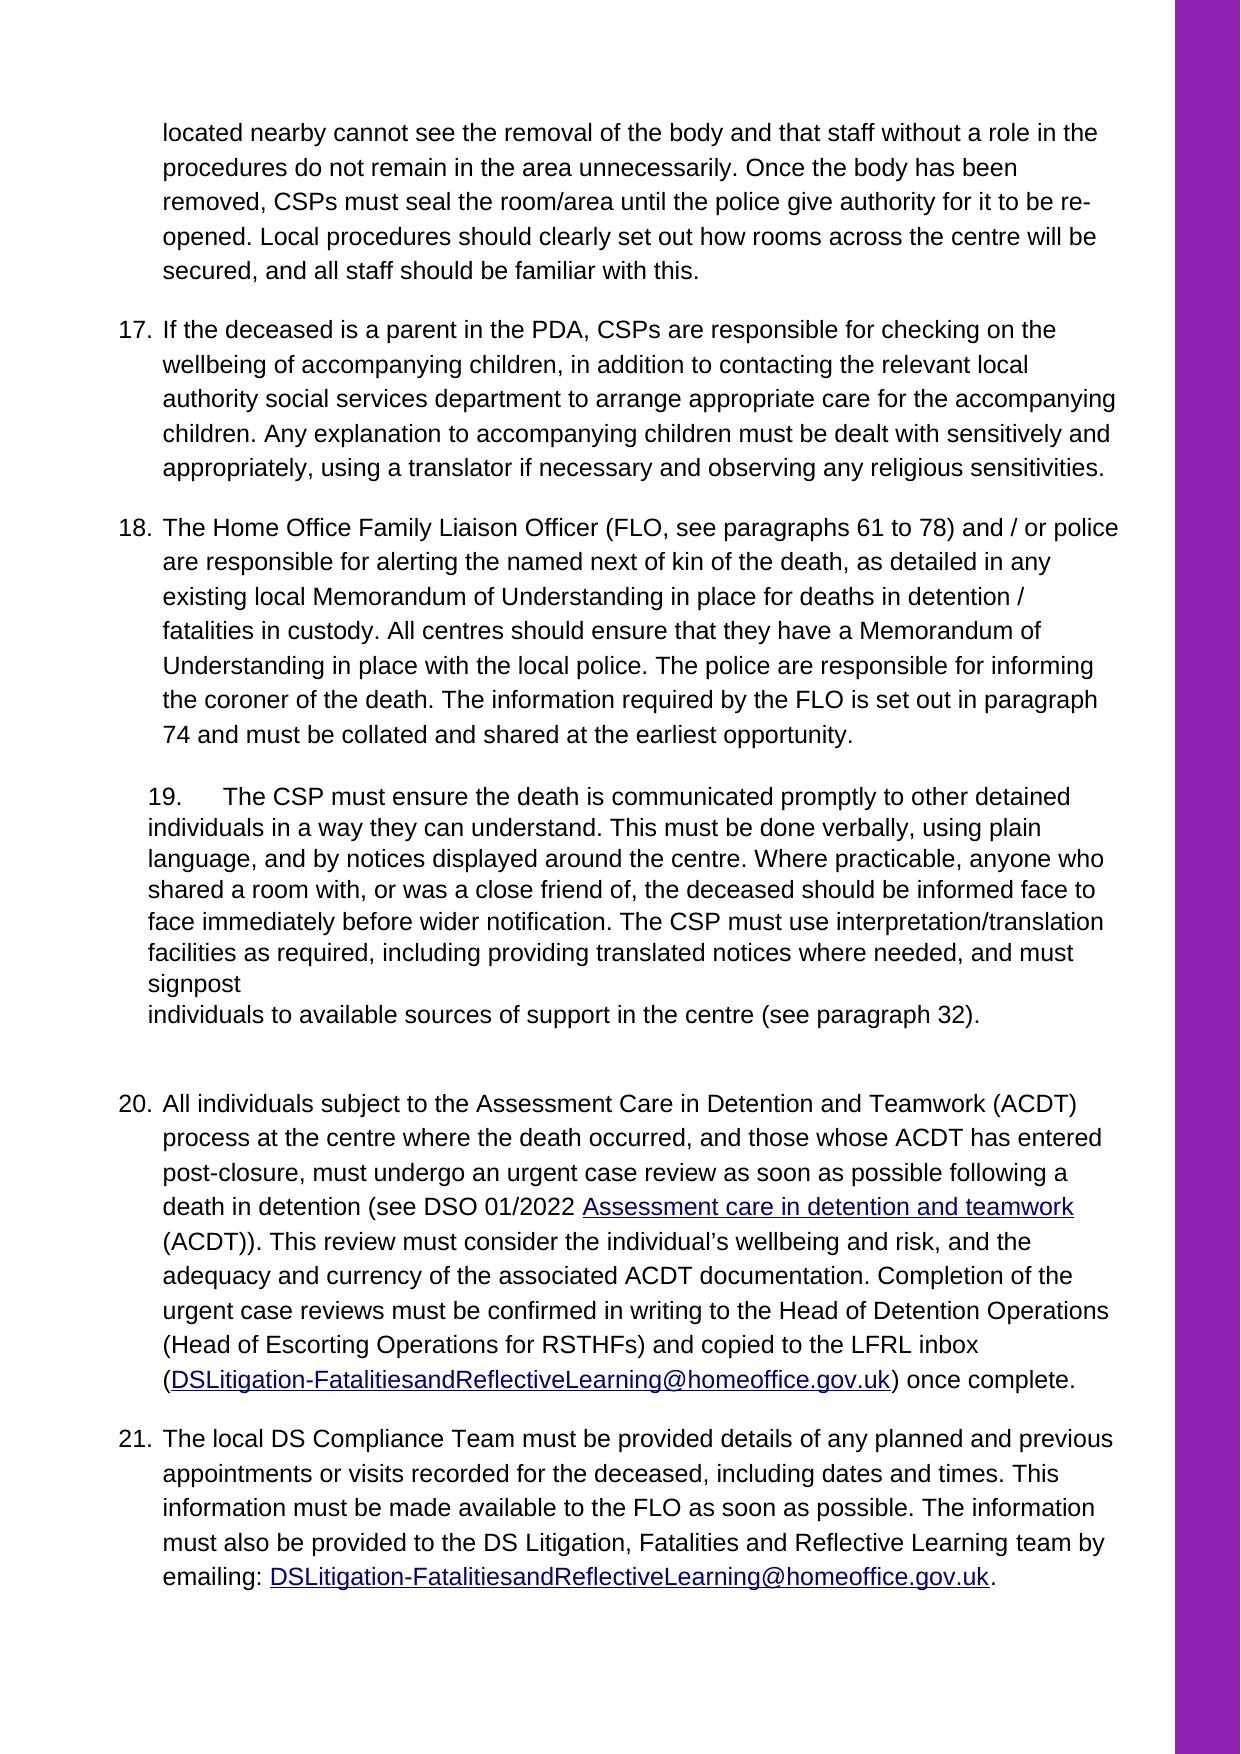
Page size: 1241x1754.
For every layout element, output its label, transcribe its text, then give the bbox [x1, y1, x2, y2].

list located nearby cannot see the removal of the body and that staff without a role in the procedures do not remain in the area unnecessarily. Once the body has been removed, CSPs must seal the room/area until the police give authority for it to be re-opened. Local procedures should clearly set out how rooms across the centre will be secured, and all staff should be familiar with this. [118, 118, 1122, 285]
list If the deceased is a parent in the PDA, CSPs are responsible for checking on the wellbeing of accompanying children, in addition to contacting the relevant local authority social services department to arrange appropriate care for the accompanying children. Any explanation to accompanying children must be dealt with sensitively and appropriately, using a translator if necessary and observing any religious sensitivities. [118, 316, 1122, 482]
list The CSP must ensure the death is communicated promptly to other detained individuals in a way they can understand. This must be done verbally, using plain language, and by notices displayed around the centre. Where practicable, anyone who shared a room with, or was a close friend of, the deceased should be informed face to face immediately before wider notification. The CSP must use interpretation/translation facilities as required, including providing translated notices where needed, and must signpost [148, 779, 1122, 998]
list All individuals subject to the Assessment Care in Detention and Teamwork (ACDT) process at the centre where the death occurred, and those whose ACDT has entered post-closure, must undergo an urgent case review as soon as possible following a death in detention (see DSO 01/2022 Assessment care in detention and teamwork (ACDT)). This review must consider the individual’s wellbeing and risk, and the adequacy and currency of the associated ACDT documentation. Completion of the urgent case reviews must be confirmed in writing to the Head of Detention Operations (Head of Escorting Operations for RSTHFs) and copied to the LFRL inbox (DSLitigation-FatalitiesandReflectiveLearning@homeoffice.gov.uk) once complete. [118, 1089, 1122, 1393]
list individuals to available sources of support in the centre (see paragraph 32). [148, 998, 1122, 1029]
list The local DS Compliance Team must be provided details of any planned and previous appointments or visits recorded for the deceased, including dates and times. This information must be made available to the FLO as soon as possible. The information must also be provided to the DS Litigation, Fatalities and Reflective Learning team by emailing: DSLitigation-FatalitiesandReflectiveLearning@homeoffice.gov.uk. [118, 1424, 1122, 1591]
list The Home Office Family Liaison Officer (FLO, see paragraphs 61 to 78) and / or police are responsible for alerting the named next of kin of the death, as detailed in any existing local Memorandum of Understanding in place for deaths in detention / fatalities in custody. All centres should ensure that they have a Memorandum of Understanding in place with the local police. The police are responsible for informing the coroner of the death. The information required by the FLO is set out in paragraph 74 and must be collated and shared at the earliest opportunity. [118, 513, 1122, 748]
